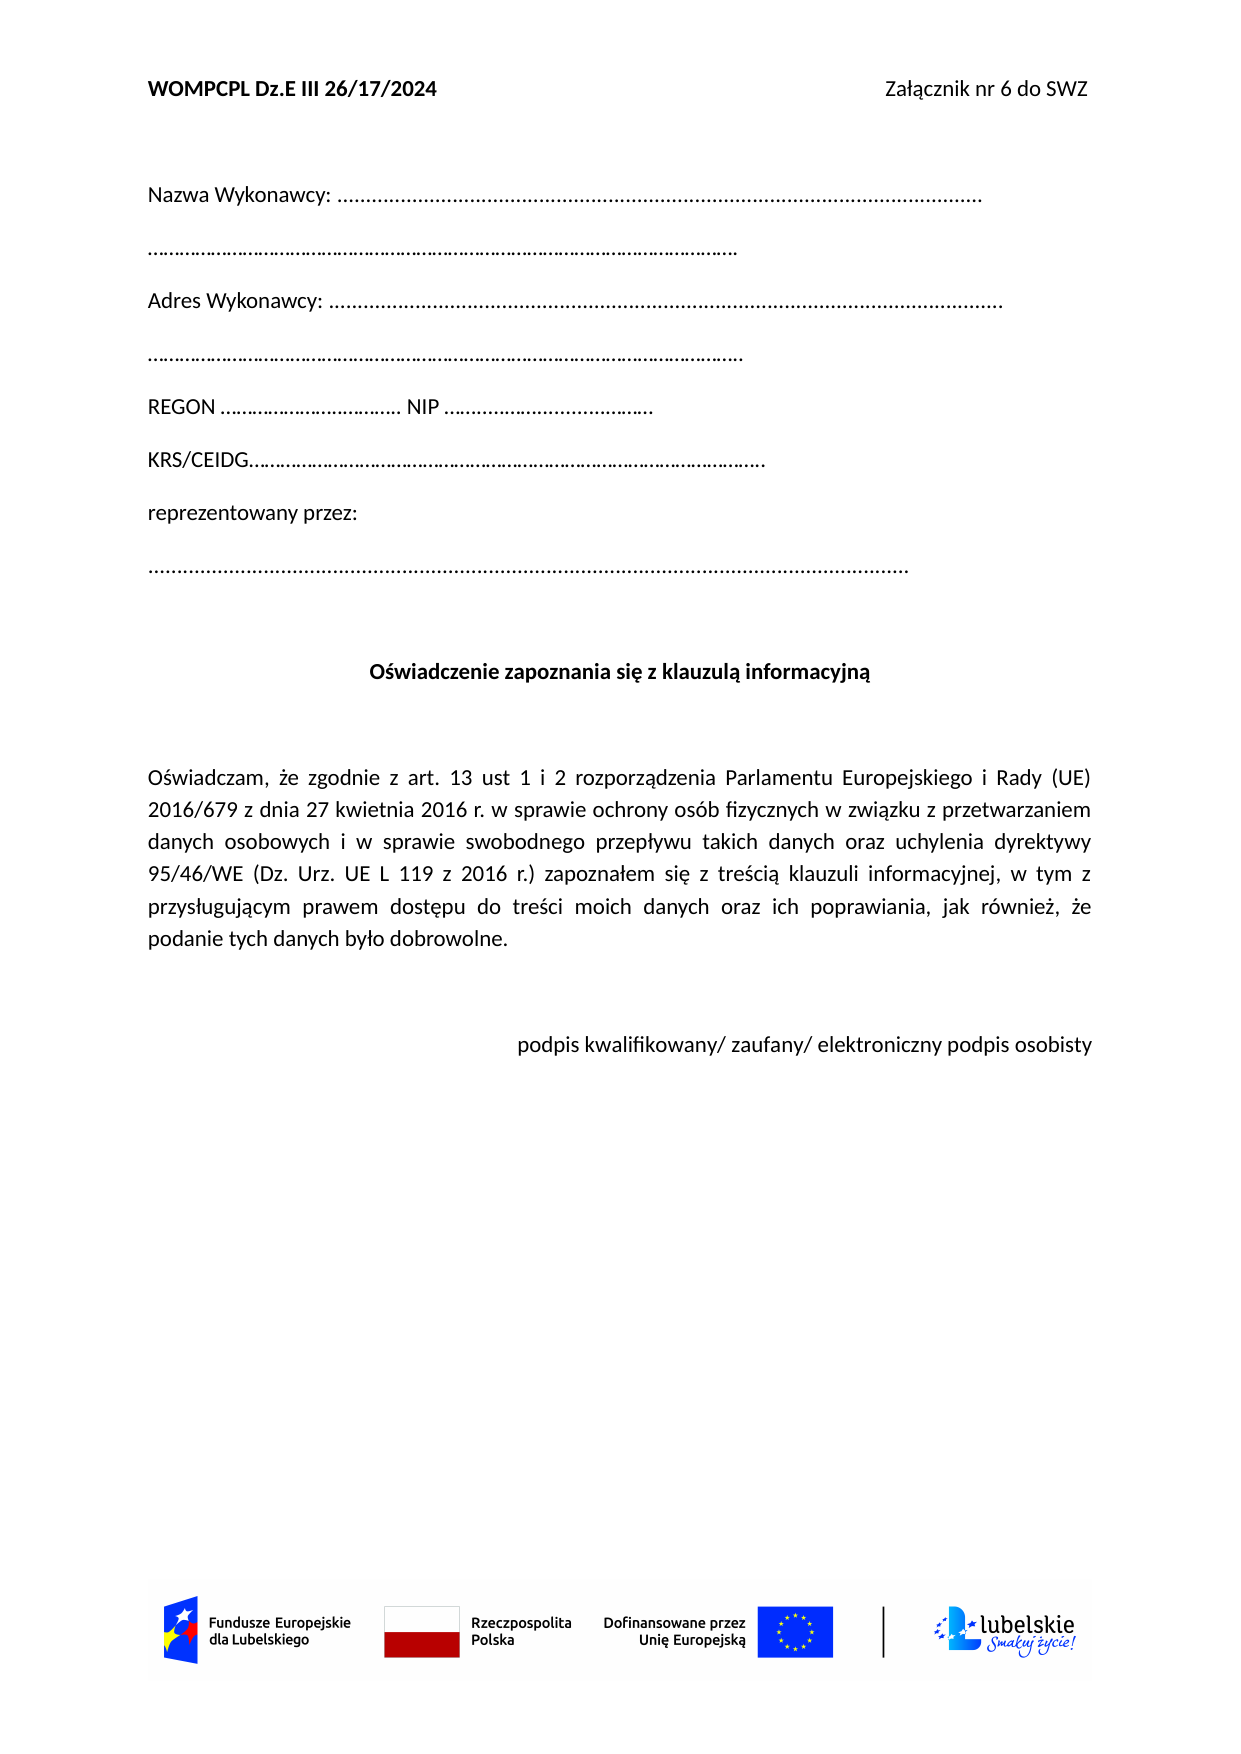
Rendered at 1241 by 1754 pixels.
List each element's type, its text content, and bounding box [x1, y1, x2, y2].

text .................................................................................................................................... [148, 551, 1093, 579]
text REGON …………………..……….. NIP …….....……............……… [148, 392, 1093, 420]
text podpis kwalifikowany/ zaufany/ elektroniczny podpis osobisty [148, 1030, 1093, 1058]
text KRS/CEIDG…………………………………………………………………………………….. [148, 445, 1093, 473]
text Nazwa Wykonawcy: ................................................................................................................ [148, 180, 1093, 208]
text reprezentowany przez: [148, 498, 1093, 526]
text Oświadczenie zapoznania się z klauzulą informacyjną [148, 657, 1093, 685]
text WOMPCPL Dz.E III 26/17/2024 Załącznik nr 6 do SWZ [148, 74, 1093, 102]
text Adres Wykonawcy: ..................................................................................................................... [148, 286, 1093, 314]
text ………………………………………………………………………………………………….. [148, 339, 1093, 367]
text Oświadczam, że zgodnie z art. 13 ust 1 i 2 rozporządzenia Parlamentu Europejskiego i Rady (UE) 2016/679 z dnia 27 kwietnia 2016 r. w sprawie ochrony osób fizycznych w związku z przetwarzaniem danych osobowych i w sprawie swobodnego przepływu takich danych oraz uchylenia dyrektywy 95/46/WE (Dz. Urz. UE L 119 z 2016 r.) zapoznałem się z treścią klauzuli informacyjnej, w tym z przysługującym prawem dostępu do treści moich danych oraz ich poprawiania, jak również, że podanie tych danych było dobrowolne. [148, 763, 1093, 952]
text …………………………………………………………………………………………………. [148, 233, 1093, 261]
